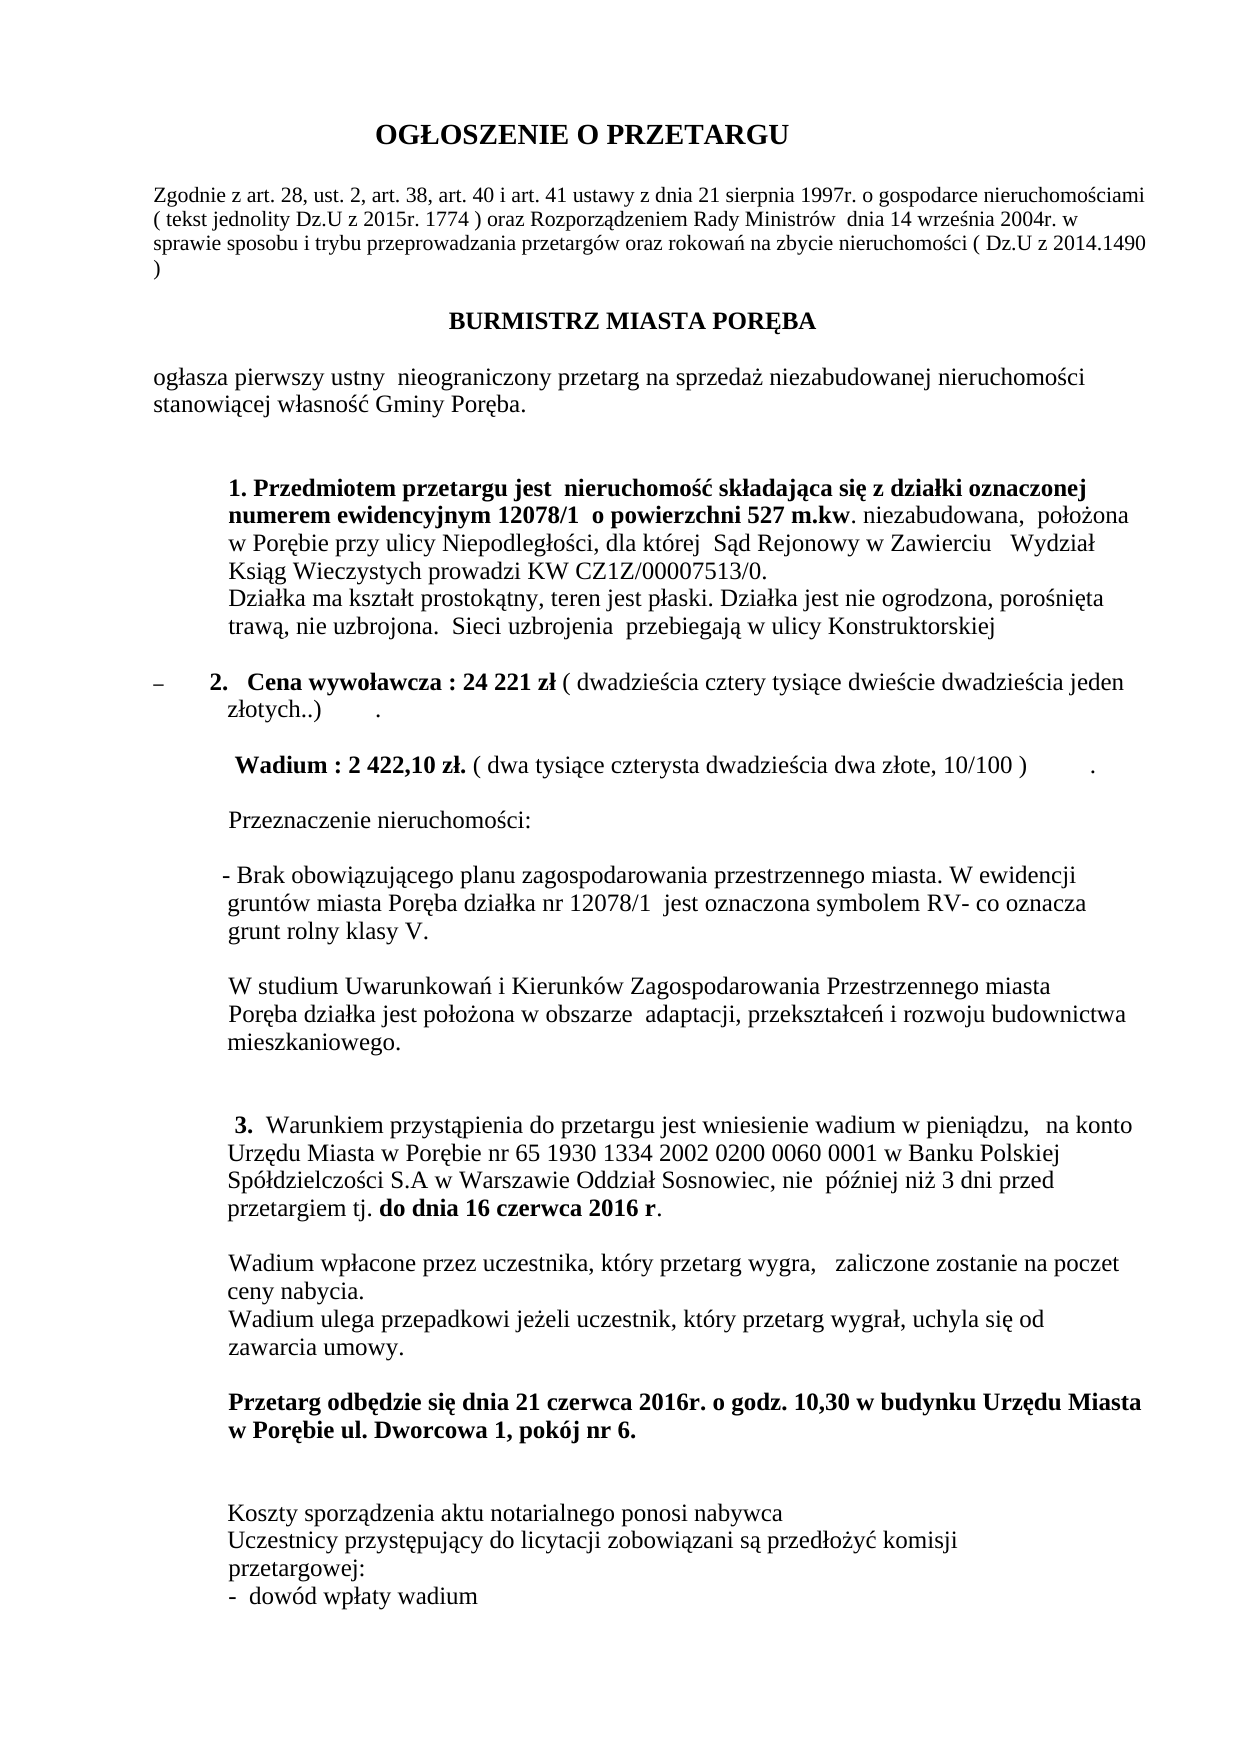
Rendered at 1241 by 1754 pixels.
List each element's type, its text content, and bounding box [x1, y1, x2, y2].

list - dowód wpłaty wadium [153, 1582, 1148, 1610]
list Wadium wpłacone przez uczestnika, który przetarg wygra, zaliczone zostanie na poczet ceny nabycia. [153, 1249, 1148, 1305]
list Przetarg odbędzie się dnia 21 czerwca 2016r. o godz. 10,30 w budynku Urzędu Miasta w Porębie ul. Dworcowa 1, pokój nr 6. [191, 1388, 1148, 1443]
list zawarcia umowy. [153, 1333, 1148, 1360]
text Poręba działka jest położona w obszarze adaptacji, przekształceń i rozwoju budownictwa mieszkaniowego. [153, 1000, 1148, 1056]
text stanowiącej własność Gminy Poręba. [153, 391, 1148, 418]
text przetargowej: [153, 1554, 1148, 1582]
text Koszty sporządzenia aktu notarialnego ponosi nabywca [153, 1499, 1148, 1527]
text W studium Uwarunkowań i Kierunków Zagospodarowania Przestrzennego miasta [153, 972, 1148, 1000]
list Działka ma kształt prostokątny, teren jest płaski. Działka jest nie ogrodzona, porośnięta trawą, nie uzbrojona. Sieci uzbrojenia przebiegają w ulicy Konstruktorskiej [191, 584, 1148, 640]
text BURMISTRZ MIASTA PORĘBA [153, 307, 1148, 335]
list grunt rolny klasy V. [178, 917, 1148, 945]
list 1. Przedmiotem przetargu jest nieruchomość składająca się z działki oznaczonej numerem ewidencyjnym 12078/1 o powierzchni 527 m.kw. niezabudowana, położona w Porębie przy ulicy Niepodległości, dla której Sąd Rejonowy w Zawierciu Wydział Ksiąg Wieczystych prowadzi KW CZ1Z/00007513/0. [191, 474, 1148, 584]
list 2. Cena wywoławcza : 24 221 zł ( dwadzieścia cztery tysiące dwieście dwadzieścia jeden złotych..) . [153, 668, 1148, 723]
text Zgodnie z art. 28, ust. 2, art. 38, art. 40 i art. 41 ustawy z dnia 21 sierpnia 1997r. o gospodarce nieruchomościami ( tekst jednolity Dz.U z 2015r. 1774 ) oraz Rozporządzeniem Rady Ministrów dnia 14 września 2004r. w sprawie sposobu i trybu przeprowadzania przetargów oraz rokowań na zbycie nieruchomości ( Dz.U z 2014.1490 ) [153, 183, 1148, 280]
text Przeznaczenie nieruchomości: [153, 806, 1148, 834]
list 3. Warunkiem przystąpienia do przetargu jest wniesienie wadium w pieniądzu, na konto Urzędu Miasta w Porębie nr 65 1930 1334 2002 0200 0060 0001 w Banku Polskiej Spółdzielczości S.A w Warszawie Oddział Sosnowiec, nie później niż 3 dni przed przetargiem tj. do dnia 16 czerwca 2016 r. [153, 1111, 1148, 1222]
text ogłasza pierwszy ustny nieograniczony przetarg na sprzedaż niezabudowanej nieruchomości [153, 363, 1148, 391]
text Uczestnicy przystępujący do licytacji zobowiązani są przedłożyć komisji [153, 1527, 1148, 1554]
text Wadium : 2 422,10 zł. ( dwa tysiące czterysta dwadzieścia dwa złote, 10/100 ) . [153, 751, 1148, 778]
list Wadium ulega przepadkowi jeżeli uczestnik, który przetarg wygrał, uchyla się od [153, 1305, 1148, 1333]
list - Brak obowiązującego planu zagospodarowania przestrzennego miasta. W ewidencji gruntów miasta Poręba działka nr 12078/1 jest oznaczona symbolem RV- co oznacza [153, 862, 1148, 917]
text OGŁOSZENIE O PRZETARGU [153, 118, 1148, 150]
